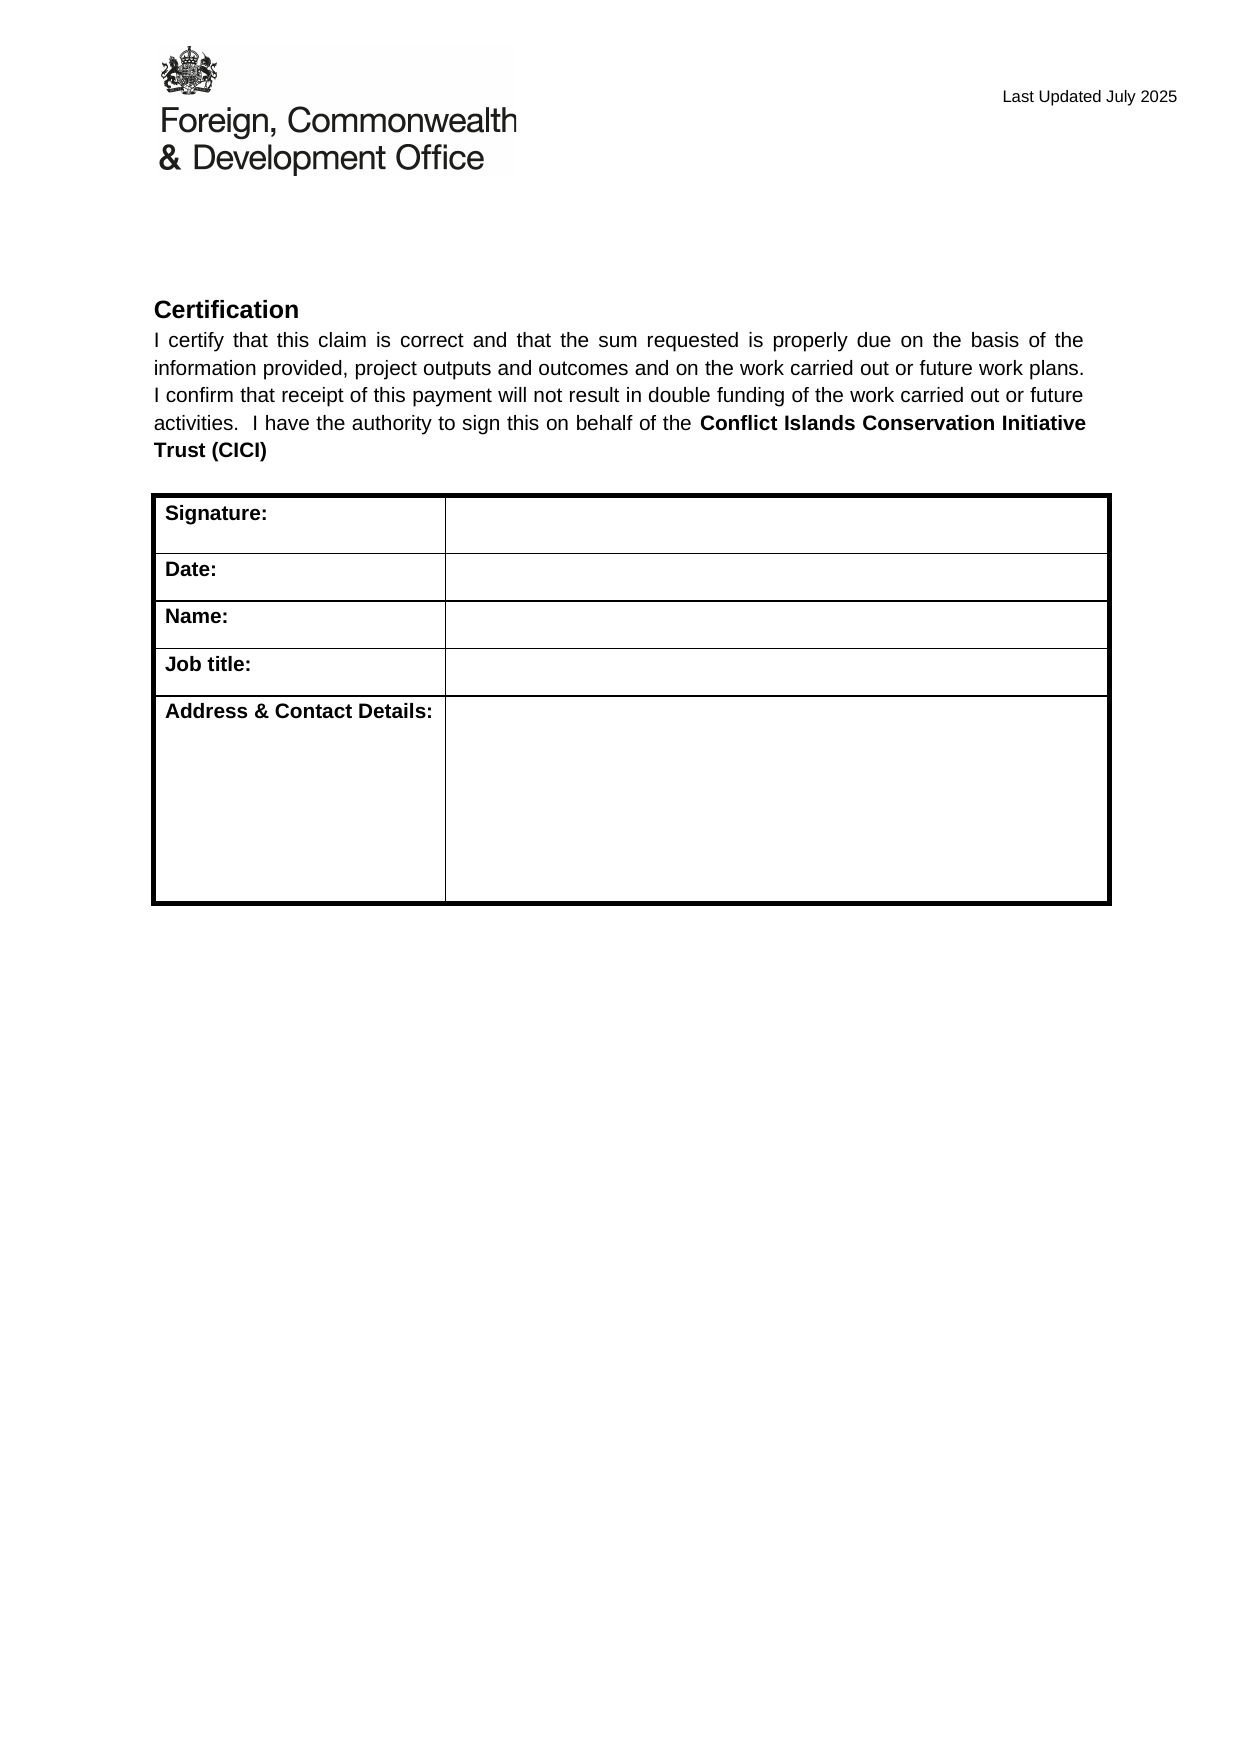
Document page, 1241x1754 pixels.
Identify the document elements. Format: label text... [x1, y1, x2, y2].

table_cell Name: [156, 602, 445, 647]
text Certification [153, 295, 1087, 324]
table_cell Address & Contact Details: [156, 697, 445, 901]
table_cell Date: [156, 554, 445, 600]
table_cell [446, 554, 1107, 600]
table_cell [446, 649, 1107, 695]
table_cell [446, 602, 1107, 647]
table_header Signature: [156, 498, 445, 552]
table_cell [446, 697, 1107, 901]
text I certify that this claim is correct and that the sum requested is properly due on the basis of the information provided, project outputs and outcomes and on the work carried out or future work plans. I confirm that receipt of this payment will not result in double funding of the work carried out or future activities. I have the authority to sign this on behalf of the Conflict Islands Conservation Initiative Trust (CICI) [153, 328, 1087, 462]
table_cell Job title: [156, 649, 445, 695]
table_header [446, 498, 1107, 552]
